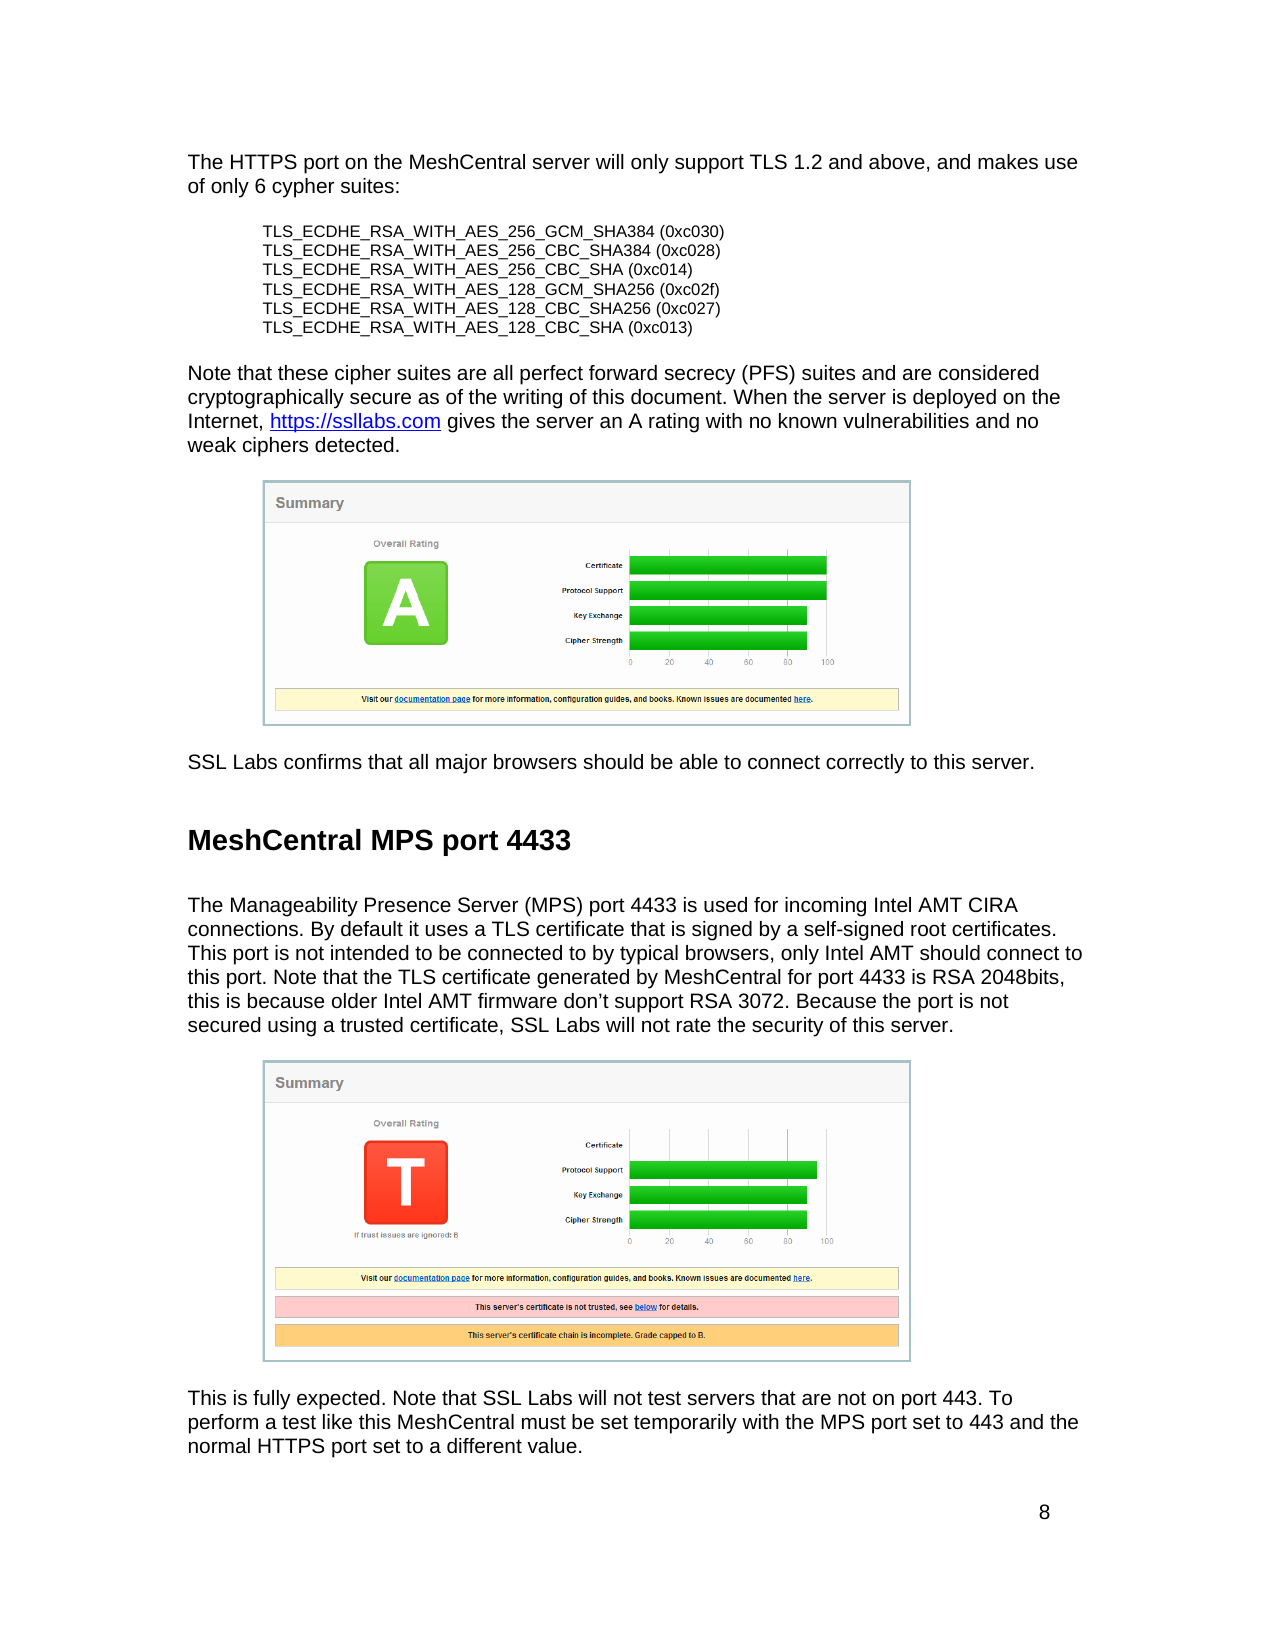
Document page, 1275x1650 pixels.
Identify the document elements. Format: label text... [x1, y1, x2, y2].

subtitle MeshCentral MPS port 4433 [187, 823, 1087, 856]
text The Manageability Presence Server (MPS) port 4433 is used for incoming Intel AMT CIRA connections. By default it uses a TLS certificate that is signed by a self-signed root certificates. This port is not intended to be connected to by typical browsers, only Intel AMT should connect to this port. Note that the TLS certificate generated by MeshCentral for port 4433 is RSA 2048bits, this is because older Intel AMT firmware don’t support RSA 3072. Because the port is not secured using a trusted certificate, SSL Labs will not rate the security of this server. [187, 893, 1087, 1037]
text Note that these cipher suites are all perfect forward secrecy (PFS) suites and are considered cryptographically secure as of the writing of this document. When the server is deployed on the Internet, https://ssllabs.com gives the server an A rating with no known vulnerabilities and no weak ciphers detected. [187, 361, 1087, 457]
text TLS_ECDHE_RSA_WITH_AES_256_CBC_SHA384 (0xc028) [262, 241, 1087, 260]
text TLS_ECDHE_RSA_WITH_AES_256_GCM_SHA384 (0xc030) [262, 222, 1087, 241]
text SSL Labs confirms that all major browsers should be able to connect correctly to this server. [187, 750, 1087, 774]
text TLS_ECDHE_RSA_WITH_AES_128_CBC_SHA256 (0xc027) [262, 298, 1087, 318]
text TLS_ECDHE_RSA_WITH_AES_256_CBC_SHA (0xc014) [262, 260, 1087, 279]
text TLS_ECDHE_RSA_WITH_AES_128_GCM_SHA256 (0xc02f) [262, 279, 1087, 298]
text The HTTPS port on the MeshCentral server will only support TLS 1.2 and above, and makes use of only 6 cypher suites: [187, 150, 1087, 198]
text This is fully expected. Note that SSL Labs will not test servers that are not on port 443. To perform a test like this MeshCentral must be set temporarily with the MPS port set to 443 and the normal HTTPS port set to a different value. [187, 1386, 1087, 1458]
text TLS_ECDHE_RSA_WITH_AES_128_CBC_SHA (0xc013) [262, 318, 1087, 337]
